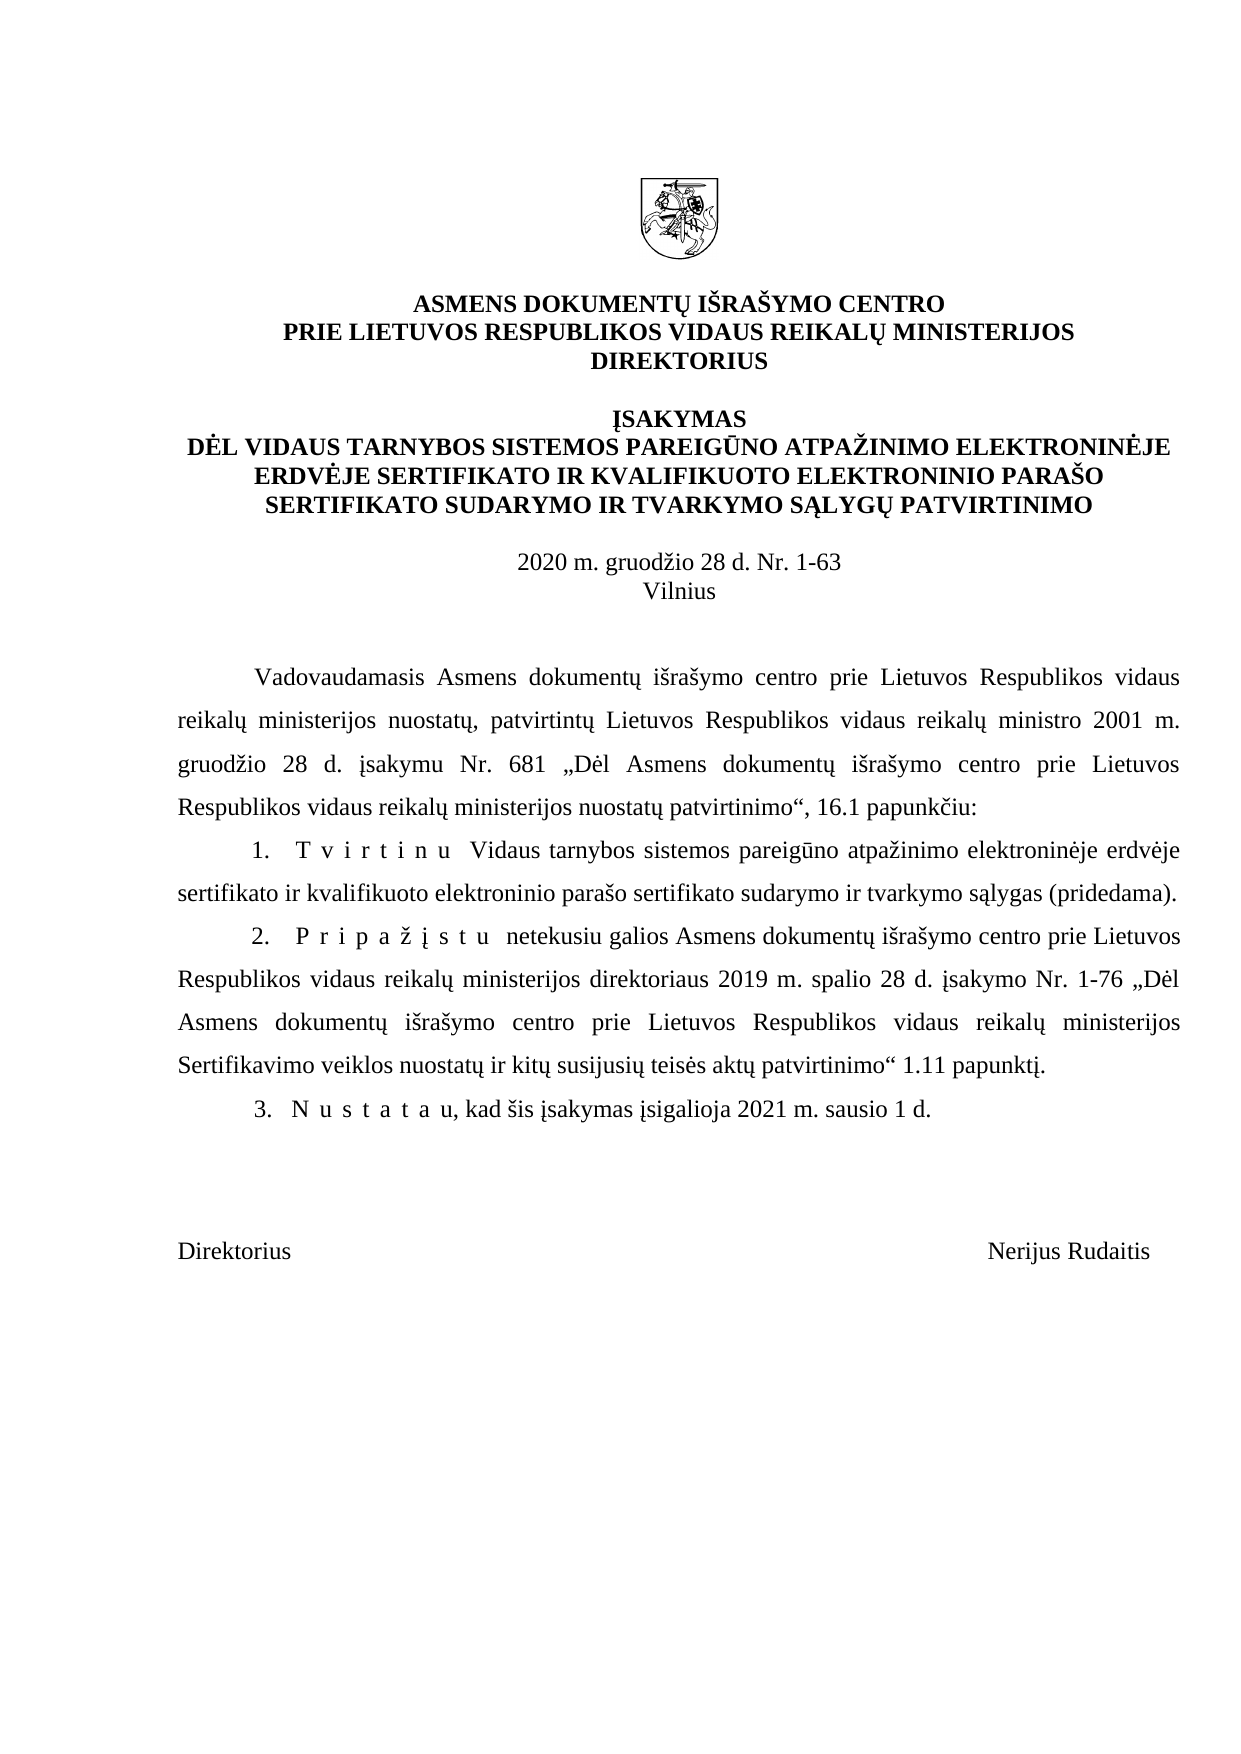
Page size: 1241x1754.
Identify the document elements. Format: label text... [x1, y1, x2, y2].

text Direktorius Nerijus Rudaitis [177, 1236, 1181, 1265]
text DIREKTORIUS [177, 346, 1181, 375]
text ASMENS DOKUMENTŲ IŠRAŠYMO CENTRO [177, 289, 1181, 317]
text Vilnius [177, 576, 1181, 605]
text 3. Nustatau, kad šis įsakymas įsigalioja 2021 m. sausio 1 d. [253, 1094, 1181, 1122]
text DĖL VIDAUS TARNYBOS SISTEMOS PAREIGŪNO ATPAŽINIMO ELEKTRONINĖJE ERDVĖJE SERTIFIKATO IR KVALIFIKUOTO ELEKTRONINIO PARAŠO SERTIFIKATO SUDARYMO IR TVARKYMO SĄLYGŲ PATVIRTINIMO [177, 432, 1181, 519]
text 2020 m. gruodžio 28 d. Nr. 1-63 [177, 547, 1181, 576]
text PRIE LIETUVOS RESPUBLIKOS VIDAUS REIKALŲ MINISTERIJOS [177, 317, 1181, 346]
text 1. Tvirtinu Vidaus tarnybos sistemos pareigūno atpažinimo elektroninėje erdvėje sertifikato ir kvalifikuoto elektroninio parašo sertifikato sudarymo ir tvarkymo sąlygas (pridedama). [177, 835, 1181, 907]
text ĮSAKYMAS [177, 404, 1181, 432]
text 2. Pripažįstu netekusiu galios Asmens dokumentų išrašymo centro prie Lietuvos Respublikos vidaus reikalų ministerijos direktoriaus 2019 m. spalio 28 d. įsakymo Nr. 1-76 „Dėl Asmens dokumentų išrašymo centro prie Lietuvos Respublikos vidaus reikalų ministerijos Sertifikavimo veiklos nuostatų ir kitų susijusių teisės aktų patvirtinimo“ 1.11 papunktį. [177, 921, 1181, 1079]
text Vadovaudamasis Asmens dokumentų išrašymo centro prie Lietuvos Respublikos vidaus reikalų ministerijos nuostatų, patvirtintų Lietuvos Respublikos vidaus reikalų ministro 2001 m. gruodžio 28 d. įsakymu Nr. 681 „Dėl Asmens dokumentų išrašymo centro prie Lietuvos Respublikos vidaus reikalų ministerijos nuostatų patvirtinimo“, 16.1 papunkčiu: [177, 662, 1181, 821]
